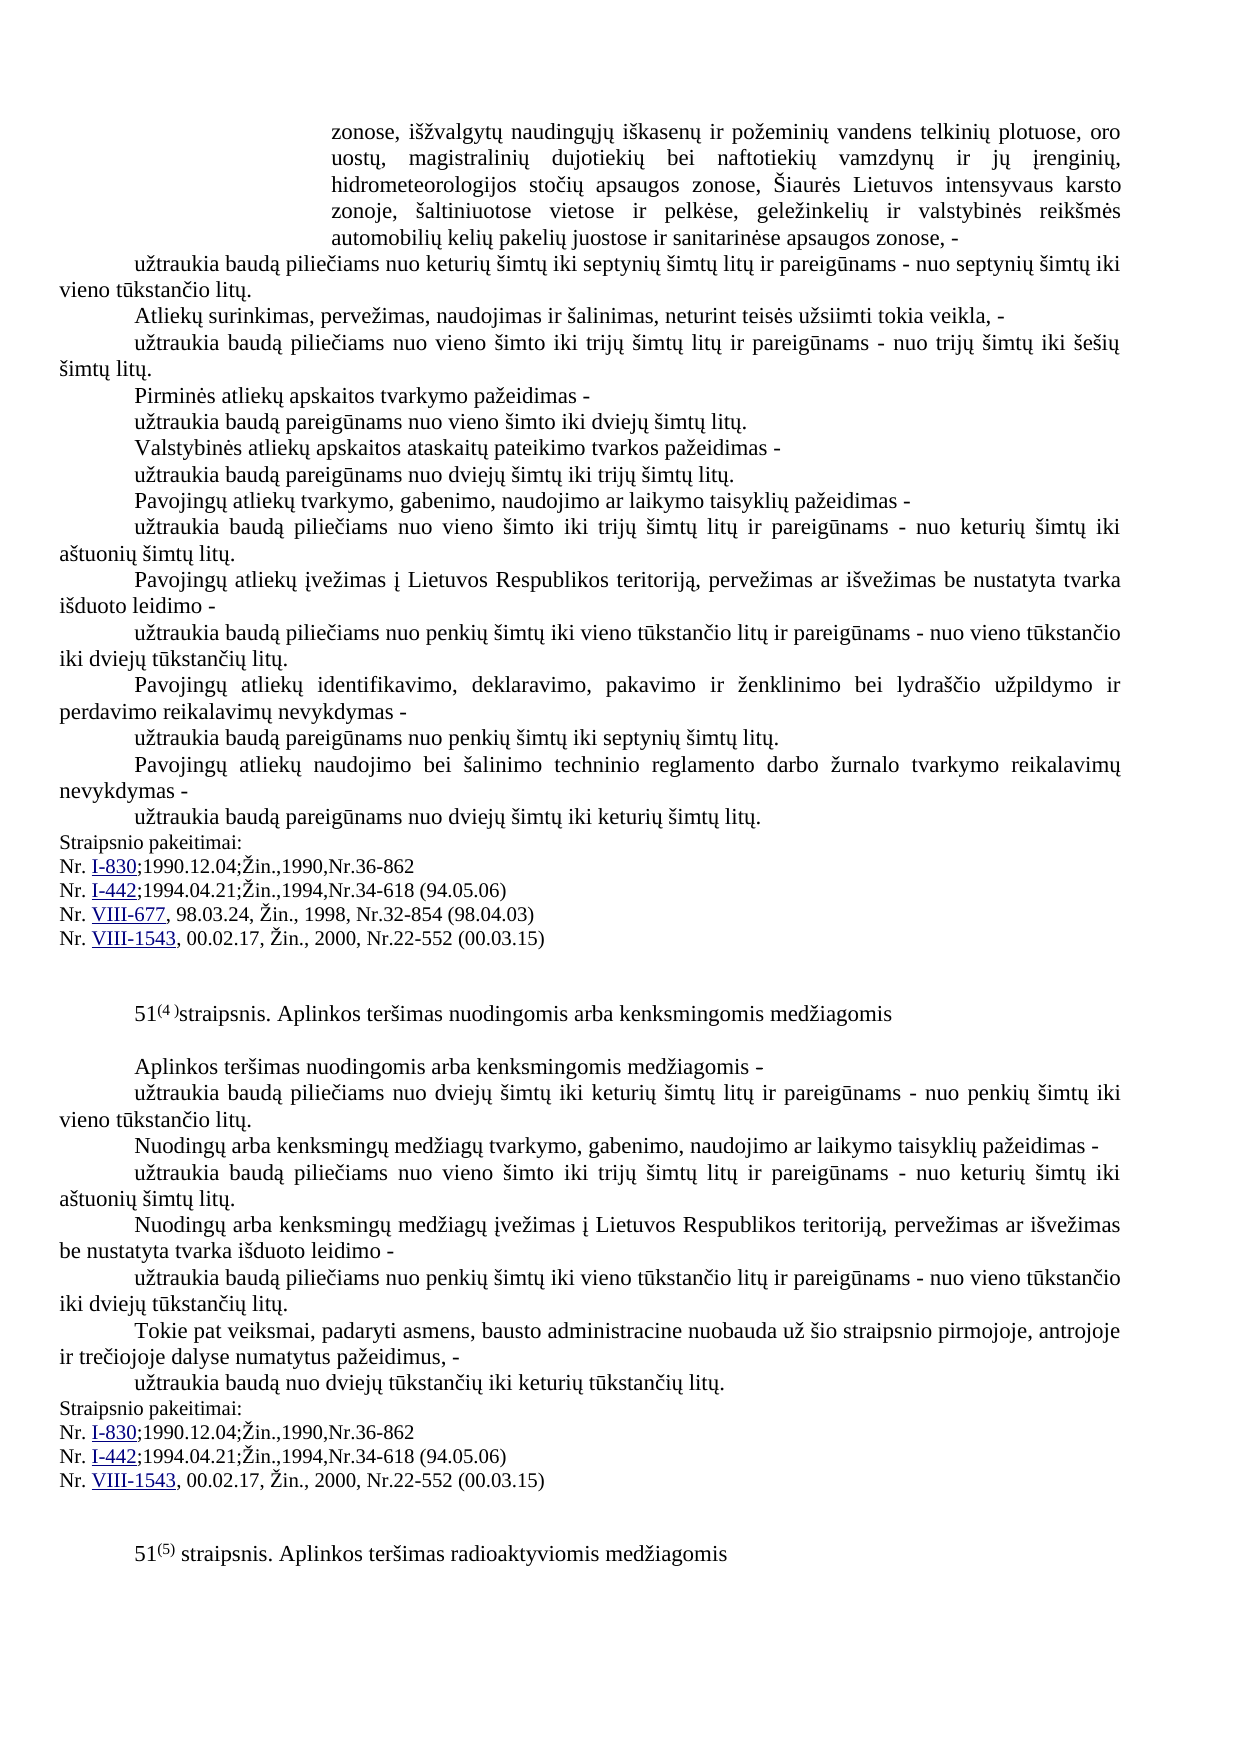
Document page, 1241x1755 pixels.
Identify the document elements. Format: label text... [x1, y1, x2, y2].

text Nuodingų arba kenksmingų medžiagų įvežimas į Lietuvos Respublikos teritoriją, pervežimas ar išvežimas be nustatyta tvarka išduoto leidimo - [59, 1211, 1122, 1264]
text užtraukia baudą pareigūnams nuo dviejų šimtų iki keturių šimtų litų. [59, 803, 1122, 830]
text Nr. I-830;1990.12.04;Žin.,1990,Nr.36-862 [59, 1420, 1122, 1444]
text Tokie pat veiksmai, padaryti asmens, bausto administracine nuobauda už šio straipsnio pirmojoje, antrojoje ir trečiojoje dalyse numatytus pažeidimus, - [59, 1317, 1122, 1369]
text užtraukia baudą piliečiams nuo vieno šimto iki trijų šimtų litų ir pareigūnams - nuo keturių šimtų iki aštuonių šimtų litų. [59, 513, 1122, 566]
text užtraukia baudą piliečiams nuo penkių šimtų iki vieno tūkstančio litų ir pareigūnams - nuo vieno tūkstančio iki dviejų tūkstančių litų. [59, 1264, 1122, 1317]
text 51(5) straipsnis. Aplinkos teršimas radioaktyviomis medžiagomis [59, 1540, 1122, 1566]
text Pavojingų atliekų identifikavimo, deklaravimo, pakavimo ir ženklinimo bei lydraščio užpildymo ir perdavimo reikalavimų nevykdymas - [59, 672, 1122, 724]
text Pavojingų atliekų naudojimo bei šalinimo techninio reglamento darbo žurnalo tvarkymo reikalavimų nevykdymas - [59, 751, 1122, 803]
text Atliekų surinkimas, pervežimas, naudojimas ir šalinimas, neturint teisės užsiimti tokia veikla, - [59, 303, 1122, 329]
text užtraukia baudą piliečiams nuo keturių šimtų iki septynių šimtų litų ir pareigūnams - nuo septynių šimtų iki vieno tūkstančio litų. [59, 250, 1122, 303]
text Straipsnio pakeitimai: [59, 1396, 1122, 1420]
text Nr. I-442;1994.04.21;Žin.,1994,Nr.34-618 (94.05.06) [59, 878, 1122, 902]
text Nr. VIII-1543, 00.02.17, Žin., 2000, Nr.22-552 (00.03.15) [59, 1468, 1122, 1492]
text Nr. VIII-1543, 00.02.17, Žin., 2000, Nr.22-552 (00.03.15) [59, 926, 1122, 950]
text Nuodingų arba kenksmingų medžiagų tvarkymo, gabenimo, naudojimo ar laikymo taisyklių pažeidimas - [59, 1132, 1122, 1158]
text Straipsnio pakeitimai: [59, 830, 1122, 854]
text Aplinkos teršimas nuodingomis arba kenksmingomis medžiagomis - [59, 1053, 1122, 1079]
text zonose, išžvalgytų naudingųjų iškasenų ir požeminių vandens telkinių plotuose, oro uostų, magistralinių dujotiekių bei naftotiekių vamzdynų ir jų įrenginių, hidrometeorologijos stočių apsaugos zonose, Šiaurės Lietuvos intensyvaus karsto zonoje, šaltiniuotose vietose ir pelkėse, geležinkelių ir valstybinės reikšmės automobilių kelių pakelių juostose ir sanitarinėse apsaugos zonose, - [134, 118, 1122, 250]
text užtraukia baudą piliečiams nuo vieno šimto iki trijų šimtų litų ir pareigūnams - nuo keturių šimtų iki aštuonių šimtų litų. [59, 1158, 1122, 1211]
text užtraukia baudą pareigūnams nuo penkių šimtų iki septynių šimtų litų. [59, 724, 1122, 751]
text Pavojingų atliekų tvarkymo, gabenimo, naudojimo ar laikymo taisyklių pažeidimas - [59, 487, 1122, 513]
text Nr. I-830;1990.12.04;Žin.,1990,Nr.36-862 [59, 854, 1122, 878]
text užtraukia baudą piliečiams nuo penkių šimtų iki vieno tūkstančio litų ir pareigūnams - nuo vieno tūkstančio iki dviejų tūkstančių litų. [59, 619, 1122, 672]
text 51(4 )straipsnis. Aplinkos teršimas nuodingomis arba kenksmingomis medžiagomis [134, 1000, 1122, 1027]
text užtraukia baudą piliečiams nuo dviejų šimtų iki keturių šimtų litų ir pareigūnams - nuo penkių šimtų iki vieno tūkstančio litų. [59, 1079, 1122, 1132]
text Nr. I-442;1994.04.21;Žin.,1994,Nr.34-618 (94.05.06) [59, 1444, 1122, 1468]
text užtraukia baudą piliečiams nuo vieno šimto iki trijų šimtų litų ir pareigūnams - nuo trijų šimtų iki šešių šimtų litų. [59, 329, 1122, 382]
text Pavojingų atliekų įvežimas į Lietuvos Respublikos teritoriją, pervežimas ar išvežimas be nustatyta tvarka išduoto leidimo - [59, 566, 1122, 619]
text užtraukia baudą pareigūnams nuo vieno šimto iki dviejų šimtų litų. [59, 408, 1122, 434]
text Valstybinės atliekų apskaitos ataskaitų pateikimo tvarkos pažeidimas - [59, 434, 1122, 461]
text užtraukia baudą nuo dviejų tūkstančių iki keturių tūkstančių litų. [59, 1369, 1122, 1396]
text Pirminės atliekų apskaitos tvarkymo pažeidimas - [59, 382, 1122, 408]
text užtraukia baudą pareigūnams nuo dviejų šimtų iki trijų šimtų litų. [59, 461, 1122, 487]
text Nr. VIII-677, 98.03.24, Žin., 1998, Nr.32-854 (98.04.03) [59, 902, 1122, 926]
